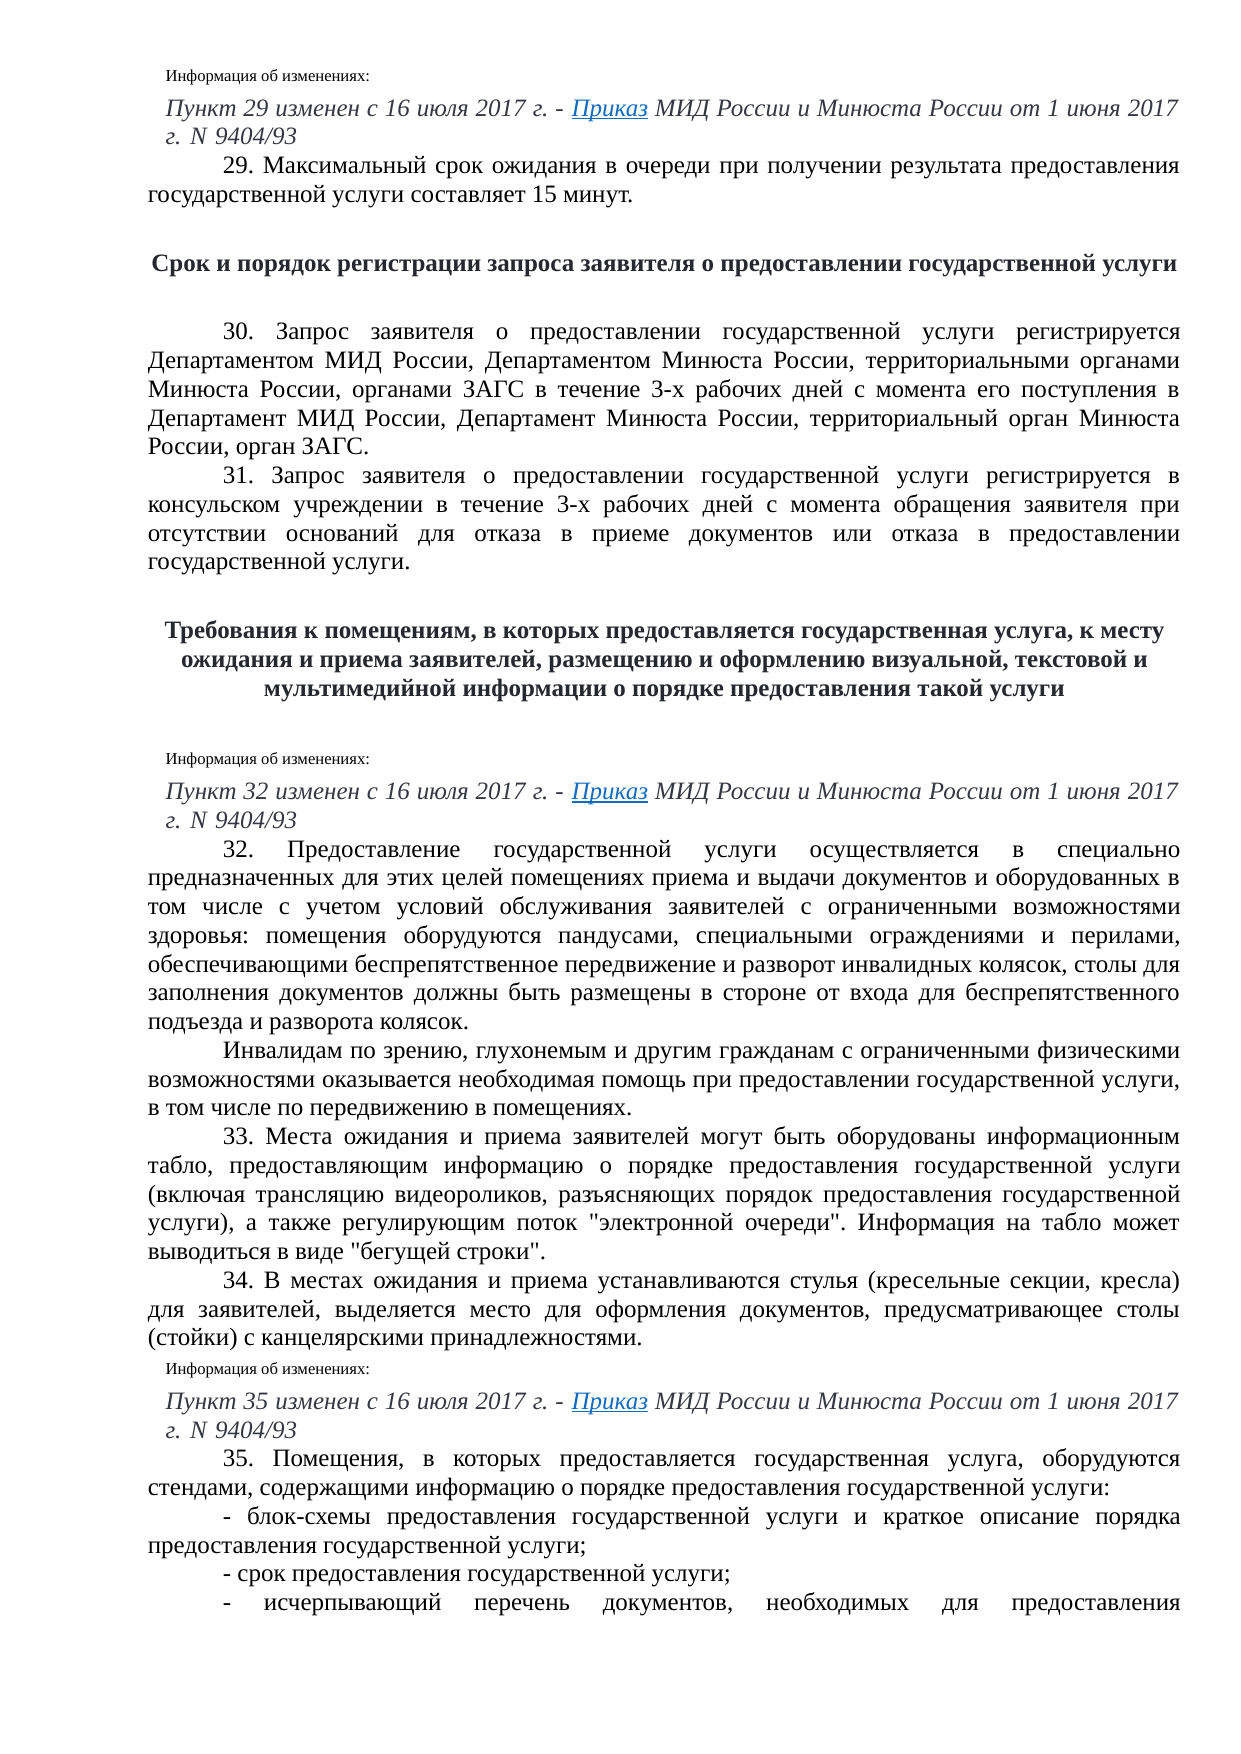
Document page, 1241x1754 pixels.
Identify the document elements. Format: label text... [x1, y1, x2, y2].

text Информация об изменениях: [165, 66, 1181, 85]
text Пункт 35 изменен с 16 июля 2017 г. - Приказ МИД России и Минюста России от 1 июня 2017 г. N 9404/93 [165, 1386, 1181, 1443]
text Пункт 32 изменен с 16 июля 2017 г. - Приказ МИД России и Минюста России от 1 июня 2017 г. N 9404/93 [165, 776, 1181, 834]
text 33. Места ожидания и приема заявителей могут быть оборудованы информационным табло, предоставляющим информацию о порядке предоставления государственной услуги (включая трансляцию видеороликов, разъясняющих порядок предоставления государственной услуги), а также регулирующим поток "электронной очереди". Информация на табло может выводиться в виде "бегущей строки". [148, 1121, 1181, 1265]
text Инвалидам по зрению, глухонемым и другим гражданам с ограниченными физическими возможностями оказывается необходимая помощь при предоставлении государственной услуги, в том числе по передвижению в помещениях. [148, 1035, 1181, 1121]
text Информация об изменениях: [165, 749, 1181, 768]
text 29. Максимальный срок ожидания в очереди при получении результата предоставления государственной услуги составляет 15 минут. [148, 150, 1181, 208]
subtitle Требования к помещениям, в которых предоставляется государственная услуга, к месту ожидания и приема заявителей, размещению и оформлению визуальной, текстовой и мультимедийной информации о порядке предоставления такой услуги [148, 615, 1181, 701]
text - блок-схемы предоставления государственной услуги и краткое описание порядка предоставления государственной услуги; [148, 1501, 1181, 1558]
text Пункт 29 изменен с 16 июля 2017 г. - Приказ МИД России и Минюста России от 1 июня 2017 г. N 9404/93 [165, 93, 1181, 150]
text - срок предоставления государственной услуги; [148, 1558, 1181, 1587]
text 34. В местах ожидания и приема устанавливаются стулья (кресельные секции, кресла) для заявителей, выделяется место для оформления документов, предусматривающее столы (стойки) с канцелярскими принадлежностями. [148, 1265, 1181, 1351]
text 30. Запрос заявителя о предоставлении государственной услуги регистрируется Департаментом МИД России, Департаментом Минюста России, территориальными органами Минюста России, органами ЗАГС в течение 3-х рабочих дней с момента его поступления в Департамент МИД России, Департамент Минюста России, территориальный орган Минюста России, орган ЗАГС. [148, 316, 1181, 460]
subtitle Срок и порядок регистрации запроса заявителя о предоставлении государственной услуги [148, 248, 1181, 276]
text 31. Запрос заявителя о предоставлении государственной услуги регистрируется в консульском учреждении в течение 3-х рабочих дней с момента обращения заявителя при отсутствии оснований для отказа в приеме документов или отказа в предоставлении государственной услуги. [148, 460, 1181, 575]
text Информация об изменениях: [165, 1359, 1181, 1378]
text 35. Помещения, в которых предоставляется государственная услуга, оборудуются стендами, содержащими информацию о порядке предоставления государственной услуги: [148, 1443, 1181, 1501]
text 32. Предоставление государственной услуги осуществляется в специально предназначенных для этих целей помещениях приема и выдачи документов и оборудованных в том числе с учетом условий обслуживания заявителей с ограниченными возможностями здоровья: помещения оборудуются пандусами, специальными ограждениями и перилами, обеспечивающими беспрепятственное передвижение и разворот инвалидных колясок, столы для заполнения документов должны быть размещены в стороне от входа для беспрепятственного подъезда и разворота колясок. [148, 834, 1181, 1035]
text - исчерпывающий перечень документов, необходимых для предоставления [148, 1587, 1181, 1616]
